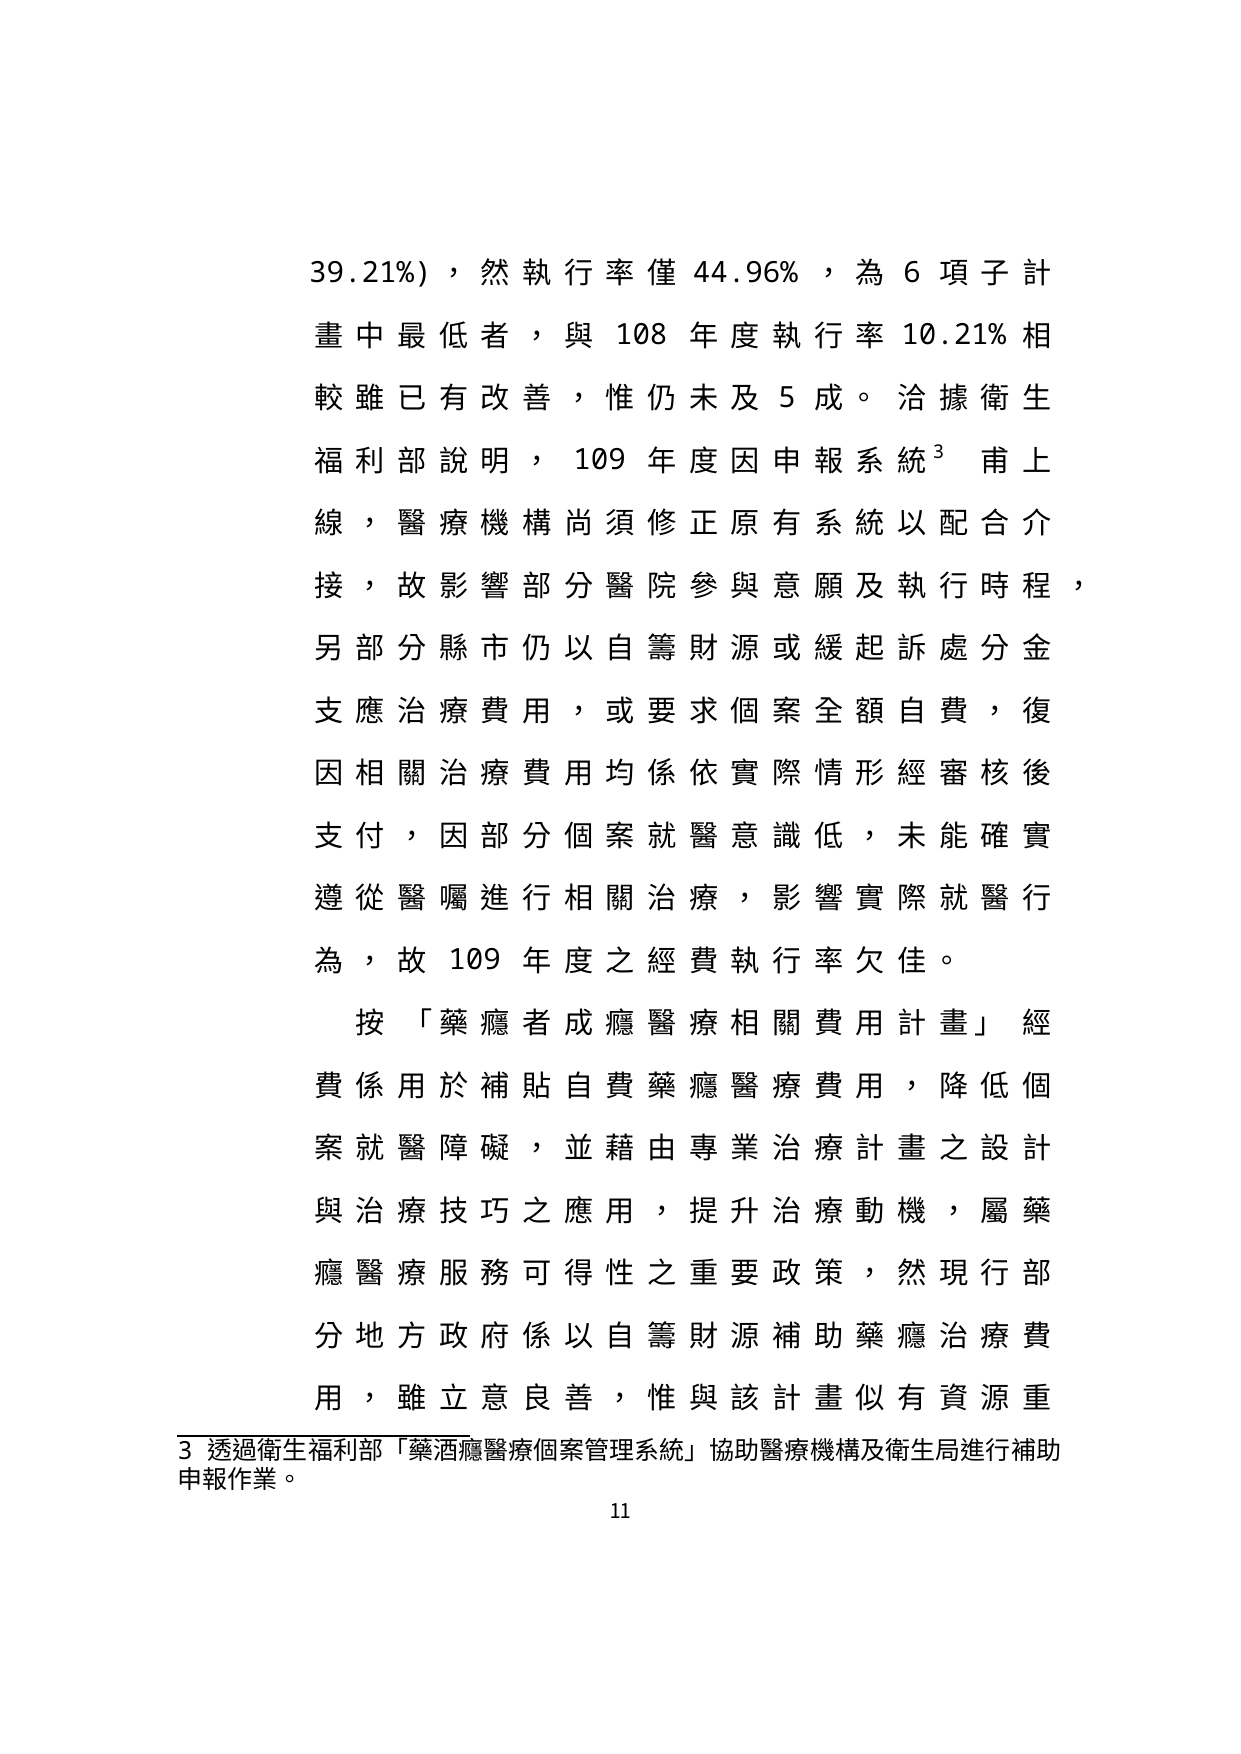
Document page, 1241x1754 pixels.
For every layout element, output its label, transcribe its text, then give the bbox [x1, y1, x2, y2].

text 按「藥癮者成癮醫療相關費用計畫」經費係用於補貼自費藥癮醫療費用，降低個案就醫障礙，並藉由專業治療計畫之設計與治療技巧之應用，提升治療動機，屬藥癮醫療服務可得性之重要政策，然現行部分地方政府係以自籌財源補助藥癮治療費用，雖立意良善，惟與該計畫似有資源重複之虞，且不利衛生福利部全盤掌握補貼需求，亦恐造成藥癮個案因位處不同縣市，而獲致不同補助額度之情形；又，考量該計畫以前年度執行情形，其中用於補助藥癮者接受各項成癮治療之醫療費用所需經費，111年度編列8,700萬元，較110年度之1億2,000萬元減少3,300萬元，降幅為27.5%，惟與109年度該項計畫實際執行數5,917萬7千元相較，仍有寬估。準此，各地方衛生局、指定藥癮戒治機構之配合程度仍可再予強化，以提升藥癮者接受藥癮治療比例，俾提升政府資源使用效益。 [271, 979, 1058, 1417]
text 透過衛生福利部「藥酒癮醫療個案管理系統」協助醫療機構及衛生局進行補助申報作業。 [177, 1436, 1063, 1494]
text 附屬單位預算執行要點第6點規定：「各基金年度預算執行績效及計畫執行進度，除作為年度考核之依據外，並供作核列以後年度預算之重要參考。」毒品防制基金109年度辦理之「醫療社福毒品防制計畫」涵蓋6項子計畫，該年度預算執行率介於44.96%至96.99%之間(詳表2)，其中「藥癮者成癮醫療相關費用計畫」109年度預算數1億3,800萬元，為「醫療社福毒品防制計畫」之最大宗(占比39.21%)，然執行率僅44.96%，為6項子計畫中最低者，與108年度執行率10.21%相較雖已有改善，惟仍未及5成。洽據衛生福利部說明，109年度因申報系統甫上線，醫療機構尚須修正原有系統以配合介接，故影響部分醫院參與意願及執行時程，另部分縣市仍以自籌財源或緩起訴處分金支應治療費用，或要求個案全額自費，復因相關治療費用均係依實際情形經審核後支付，因部分個案就醫意識低，未能確實遵從醫囑進行相關治療，影響實際就醫行為，故109年度之經費執行率欠佳。 [271, 229, 1058, 979]
